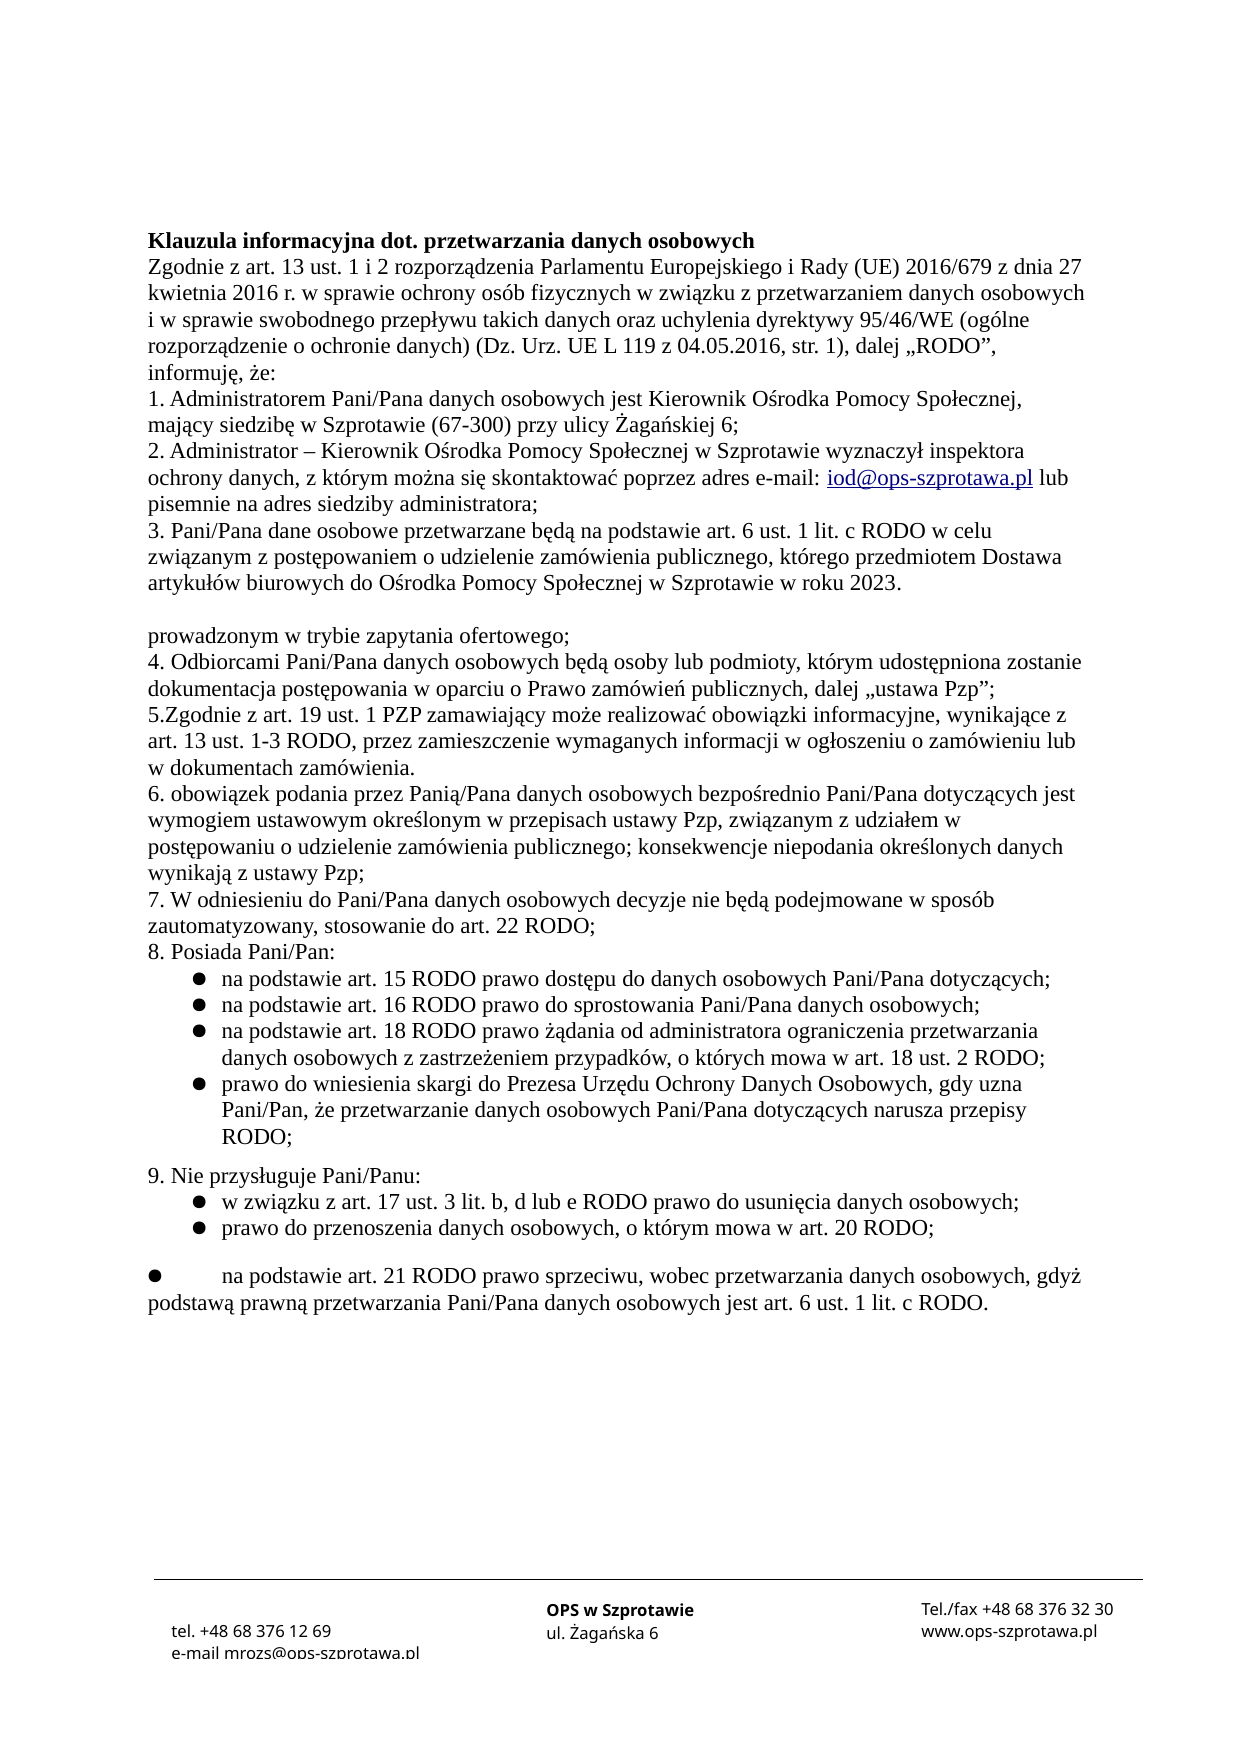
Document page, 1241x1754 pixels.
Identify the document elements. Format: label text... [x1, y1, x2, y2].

list na podstawie art. 21 RODO prawo sprzeciwu, wobec przetwarzania danych osobowych, gdyż podstawą prawną przetwarzania Pani/Pana danych osobowych jest art. 6 ust. 1 lit. c RODO. [148, 1263, 1092, 1315]
text 7. W odniesieniu do Pani/Pana danych osobowych decyzje nie będą podejmowane w sposób zautomatyzowany, stosowanie do art. 22 RODO; [148, 886, 1092, 938]
text 3. Pani/Pana dane osobowe przetwarzane będą na podstawie art. 6 ust. 1 lit. c RODO w celu związanym z postępowaniem o udzielenie zamówienia publicznego, którego przedmiotem Dostawa artykułów biurowych do Ośrodka Pomocy Społecznej w Szprotawie w roku 2023. [148, 517, 1092, 596]
text Klauzula informacyjna dot. przetwarzania danych osobowych [148, 227, 1092, 253]
text 4. Odbiorcami Pani/Pana danych osobowych będą osoby lub podmioty, którym udostępniona zostanie dokumentacja postępowania w oparciu o Prawo zamówień publicznych, dalej „ustawa Pzp”; [148, 648, 1092, 701]
text 9. Nie przysługuje Pani/Panu: [148, 1162, 1092, 1188]
text 5.Zgodnie z art. 19 ust. 1 PZP zamawiający może realizować obowiązki informacyjne, wynikające z art. 13 ust. 1-3 RODO, przez zamieszczenie wymaganych informacji w ogłoszeniu o zamówieniu lub w dokumentach zamówienia. [148, 701, 1092, 780]
text Zgodnie z art. 13 ust. 1 i 2 rozporządzenia Parlamentu Europejskiego i Rady (UE) 2016/679 z dnia 27 kwietnia 2016 r. w sprawie ochrony osób fizycznych w związku z przetwarzaniem danych osobowych i w sprawie swobodnego przepływu takich danych oraz uchylenia dyrektywy 95/46/WE (ogólne rozporządzenie o ochronie danych) (Dz. Urz. UE L 119 z 04.05.2016, str. 1), dalej „RODO”, informuję, że: [148, 253, 1092, 385]
text prowadzonym w trybie zapytania ofertowego; [148, 622, 1092, 648]
text 8. Posiada Pani/Pan: [148, 938, 1092, 965]
text 1. Administratorem Pani/Pana danych osobowych jest Kierownik Ośrodka Pomocy Społecznej, mający siedzibę w Szprotawie (67-300) przy ulicy Żagańskiej 6; [148, 385, 1092, 438]
list na podstawie art. 18 RODO prawo żądania od administratora ograniczenia przetwarzania danych osobowych z zastrzeżeniem przypadków, o których mowa w art. 18 ust. 2 RODO; [192, 1017, 1092, 1070]
list prawo do wniesienia skargi do Prezesa Urzędu Ochrony Danych Osobowych, gdy uzna Pani/Pan, że przetwarzanie danych osobowych Pani/Pana dotyczących narusza przepisy RODO; [192, 1070, 1092, 1149]
list w związku z art. 17 ust. 3 lit. b, d lub e RODO prawo do usunięcia danych osobowych; [192, 1188, 1092, 1214]
list na podstawie art. 15 RODO prawo dostępu do danych osobowych Pani/Pana dotyczących; [192, 965, 1092, 991]
text 6. obowiązek podania przez Panią/Pana danych osobowych bezpośrednio Pani/Pana dotyczących jest wymogiem ustawowym określonym w przepisach ustawy Pzp, związanym z udziałem w postępowaniu o udzielenie zamówienia publicznego; konsekwencje niepodania określonych danych wynikają z ustawy Pzp; [148, 780, 1092, 886]
list prawo do przenoszenia danych osobowych, o którym mowa w art. 20 RODO; [192, 1214, 1092, 1241]
text 2. Administrator – Kierownik Ośrodka Pomocy Społecznej w Szprotawie wyznaczył inspektora ochrony danych, z którym można się skontaktować poprzez adres e-mail: iod@ops-szprotawa.pl lub pisemnie na adres siedziby administratora; [148, 438, 1092, 517]
list na podstawie art. 16 RODO prawo do sprostowania Pani/Pana danych osobowych; [192, 991, 1092, 1017]
